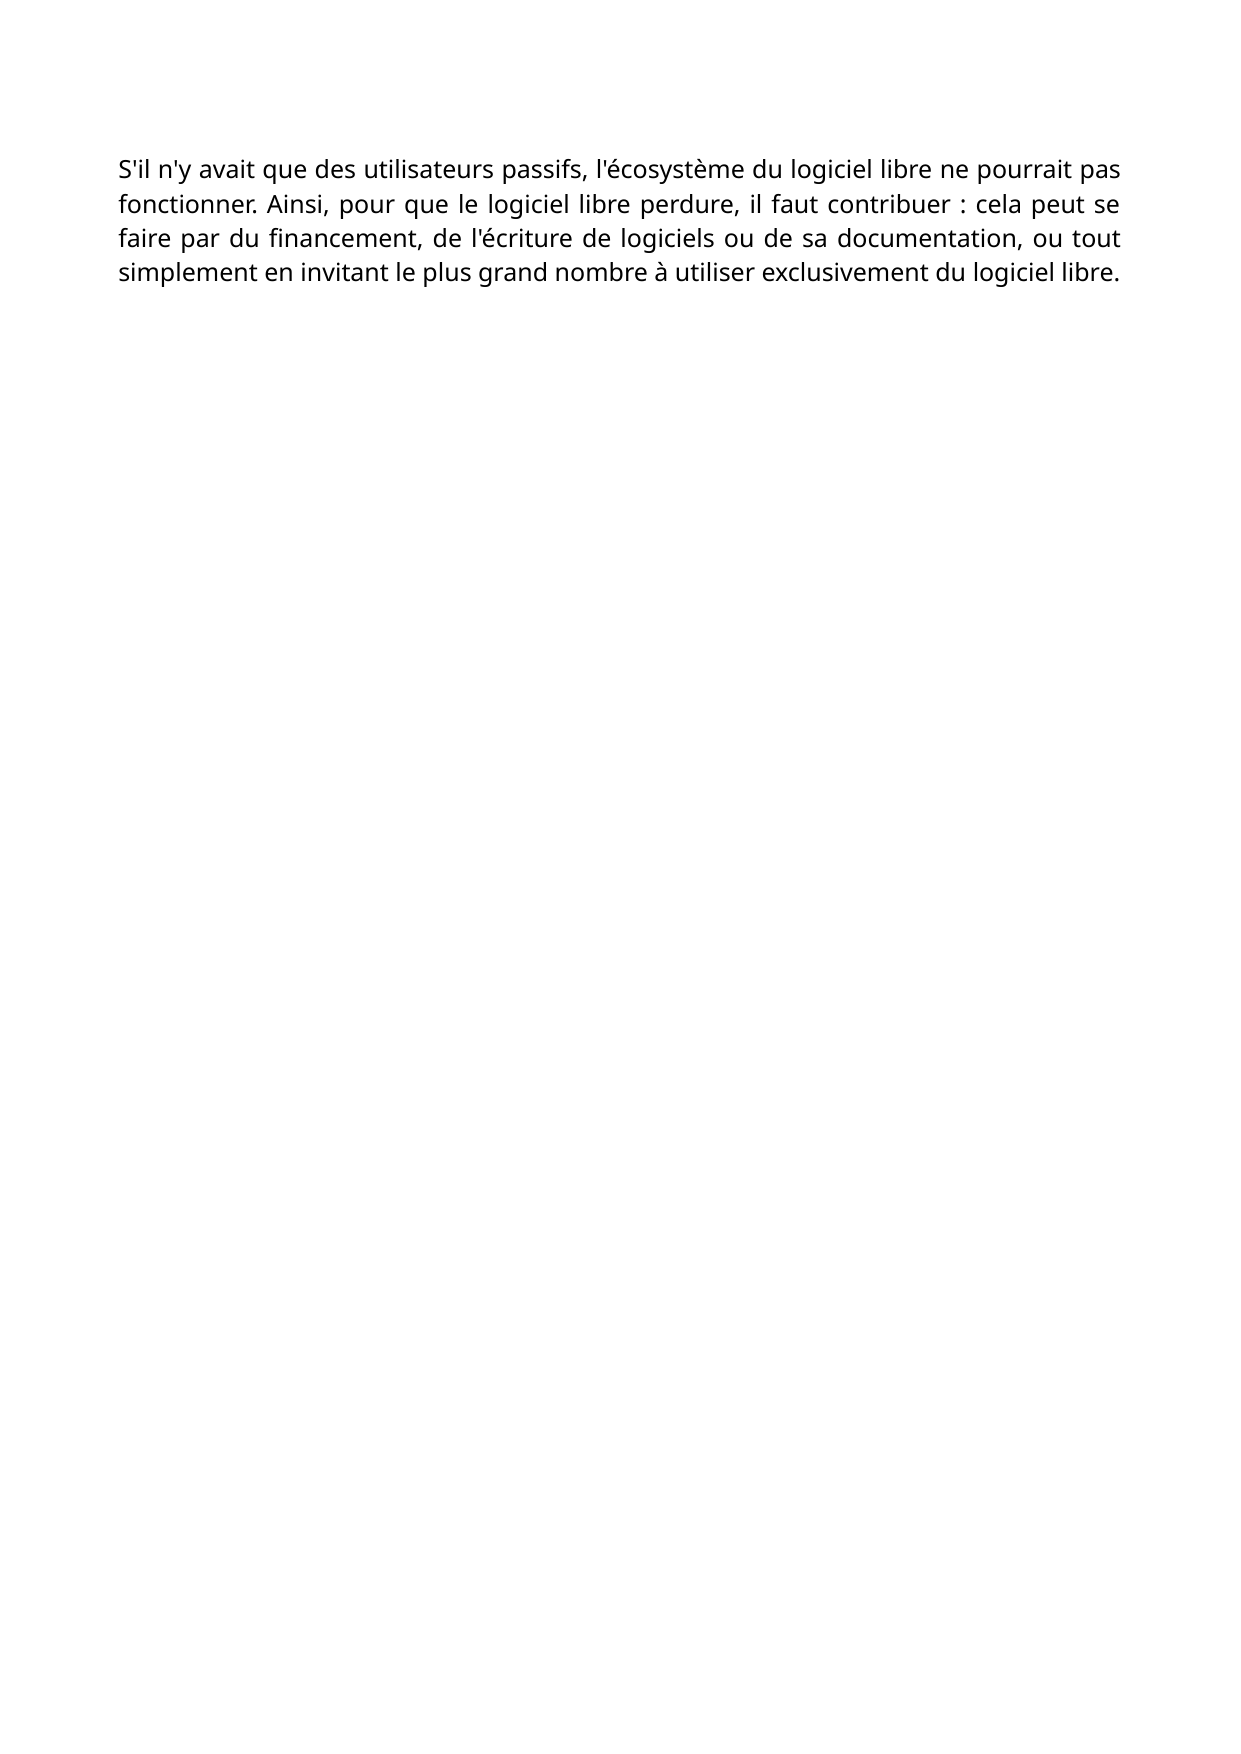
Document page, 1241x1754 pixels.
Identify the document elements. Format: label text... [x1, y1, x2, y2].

text S'il n'y avait que des utilisateurs passifs, l'écosystème du logiciel libre ne pourrait pas fonctionner. Ainsi, pour que le logiciel libre perdure, il faut contribuer : cela peut se faire par du financement, de l'écriture de logiciels ou de sa documentation, ou tout simplement en invitant le plus grand nombre à utiliser exclusivement du logiciel libre. [118, 152, 1122, 288]
